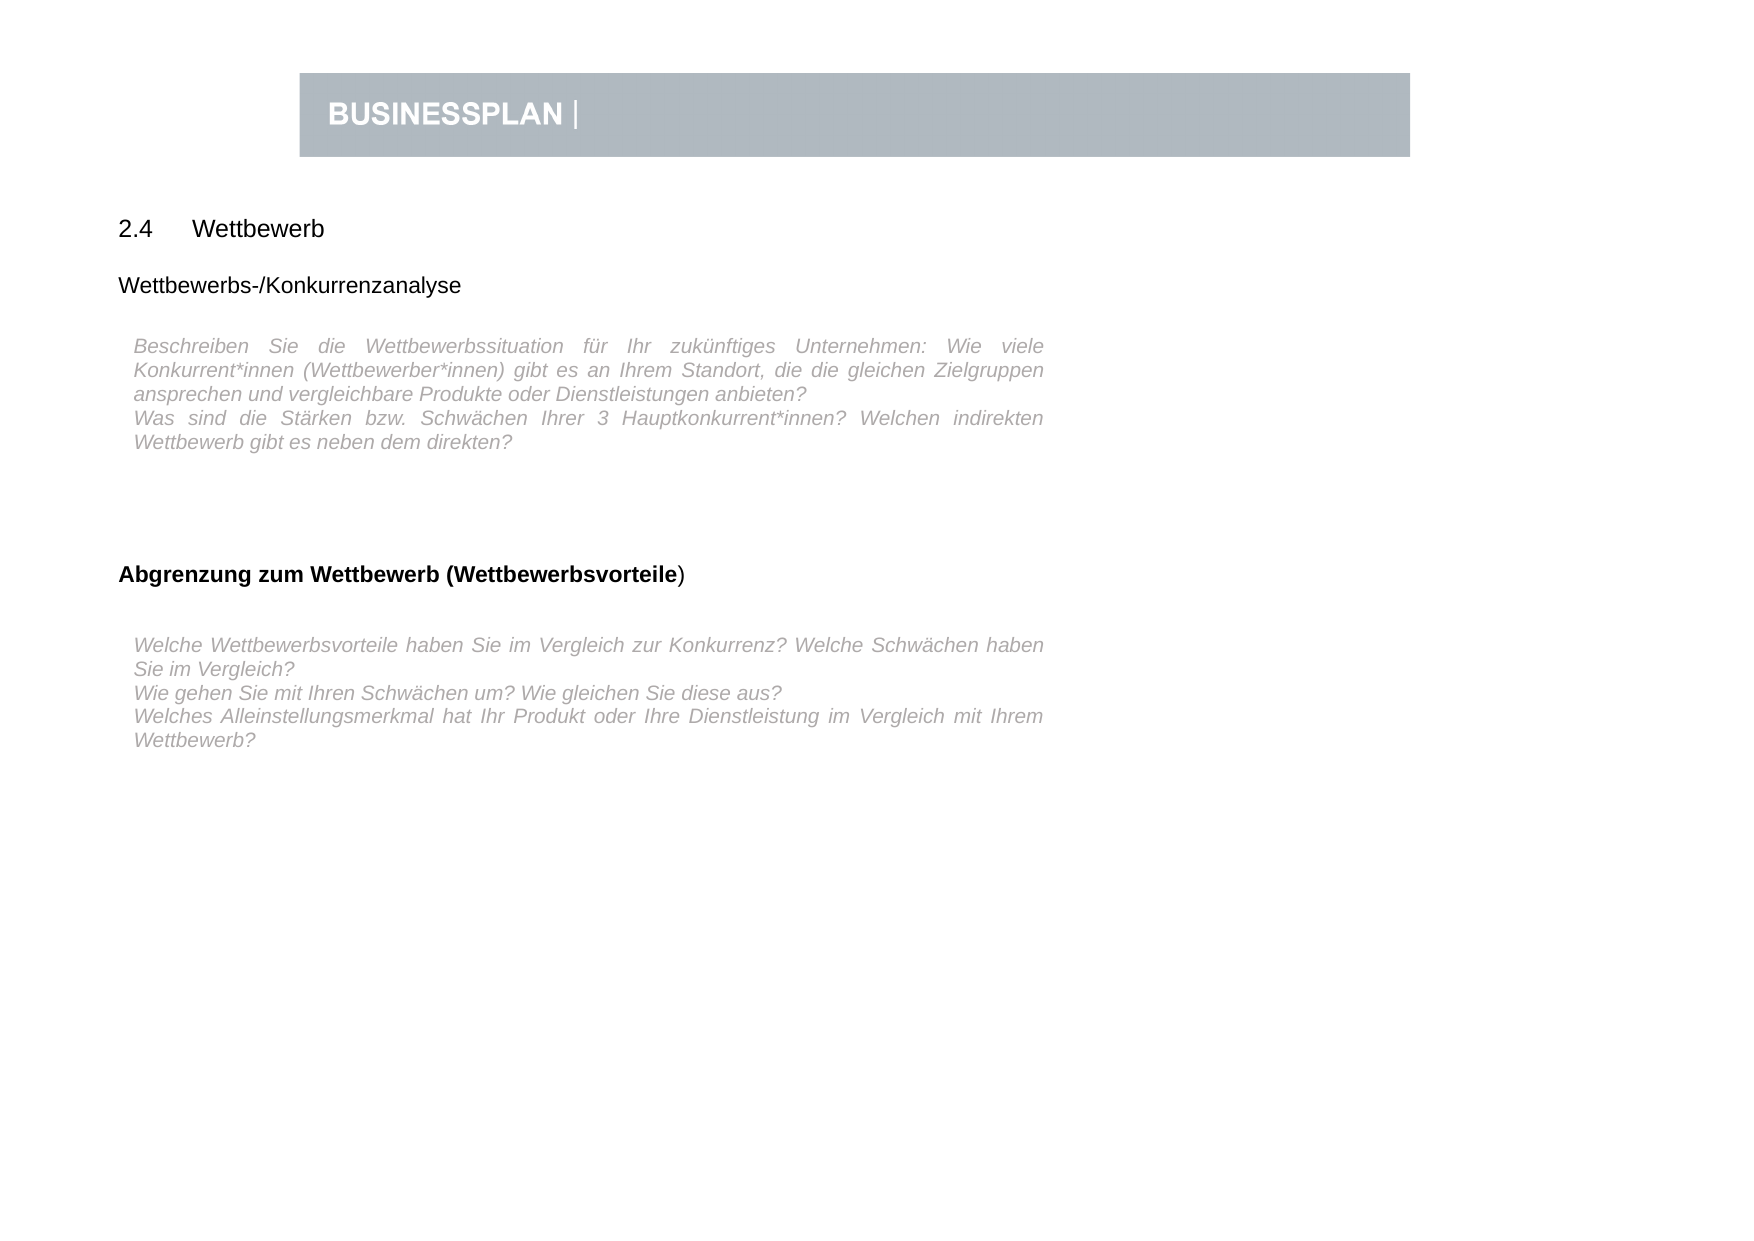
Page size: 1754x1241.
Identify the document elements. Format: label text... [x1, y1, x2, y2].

text Welches Alleinstellungsmerkmal hat Ihr Produkt oder Ihre Dienstleistung im Vergleich mit Ihrem Wettbewerb? [133, 704, 1047, 752]
subtitle Wettbewerbs-/Konkurrenzanalyse [118, 272, 1674, 298]
subtitle Abgrenzung zum Wettbewerb (Wettbewerbsvorteile) [118, 561, 1674, 587]
text Welche Wettbewerbsvorteile haben Sie im Vergleich zur Konkurrenz? Welche Schwächen haben Sie im Vergleich? [133, 632, 1047, 680]
text Wie gehen Sie mit Ihren Schwächen um? Wie gleichen Sie diese aus? [133, 680, 1047, 704]
subtitle 2.4 Wettbewerb [118, 214, 1674, 243]
text Beschreiben Sie die Wettbewerbssituation für Ihr zukünftiges Unternehmen: Wie viele Konkurrent*innen (Wettbewerber*innen) gibt es an Ihrem Standort, die die gleichen Zielgruppen ansprechen und vergleichbare Produkte oder Dienstleistungen anbieten? [133, 334, 1047, 406]
text Was sind die Stärken bzw. Schwächen Ihrer 3 Hauptkonkurrent*innen? Welchen indirekten Wettbewerb gibt es neben dem direkten? [133, 406, 1047, 454]
